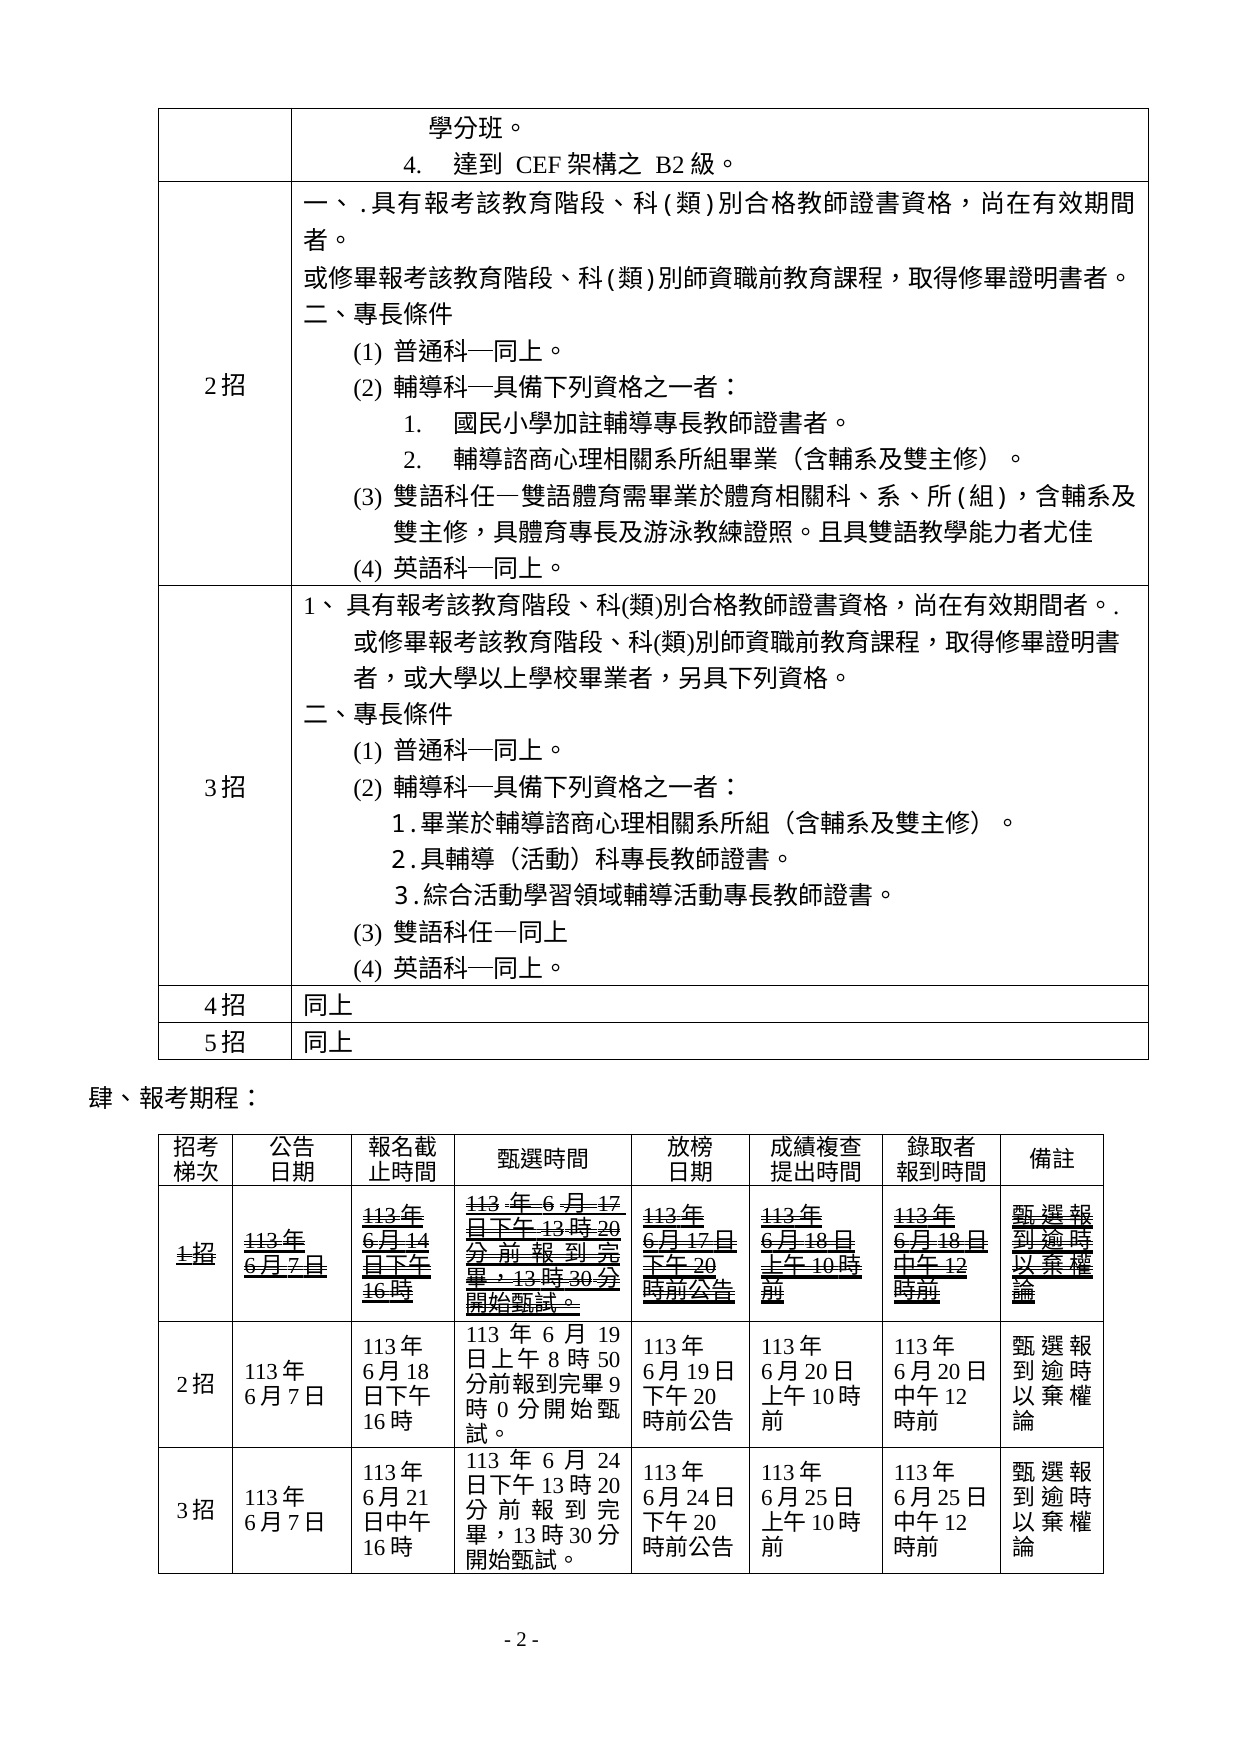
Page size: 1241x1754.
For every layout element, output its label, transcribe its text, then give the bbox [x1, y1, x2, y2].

table_cell 具有報考該教育階段、科(類)別合格教師證書資格，尚在有效期間者。.或修畢報考該教育階段、科(類)別師資職前教育課程，取得修畢證明書者，或大學以上學校畢業者，另具下列資格。 二、專長條件 普通科─同上。 輔導科─具備下列資格之一者： 1.畢業於輔導諮商心理相關系所組（含輔系及雙主修）。 2.具輔導（活動）科專長教師證書。 3.綜合活動學習領域輔導活動專長教師證書。 雙語科任—同上 英語科─同上。 [292, 586, 1148, 984]
table_cell 113年6月17日下午13時20分前報到完畢，13時30分開始甄試。 [455, 1186, 631, 1321]
table_header 公告 日期 [233, 1135, 351, 1185]
table_header 錄取者 報到時間 [883, 1135, 1000, 1185]
table_cell [159, 109, 291, 181]
table_cell 一、.具有報考該教育階段、科(類)別合格教師證書資格，尚在有效期間者。 或修畢報考該教育階段、科(類)別師資職前教育課程，取得修畢證明書者。 二、專長條件 普通科─同上。 輔導科─具備下列資格之一者： 國民小學加註輔導專長教師證書者。 輔導諮商心理相關系所組畢業（含輔系及雙主修）。 雙語科任—雙語體育需畢業於體育相關科、系、所(組)，含輔系及雙主修，具體育專長及游泳教練證照。且具雙語教學能力者尤佳 英語科─同上。 [292, 182, 1148, 585]
table_cell 113年 6月14日下午16時 [352, 1186, 454, 1321]
table_cell 113年 6月20日上午10時前 [750, 1322, 882, 1447]
table_cell 2招 [159, 1322, 232, 1447]
table_cell 3招 [159, 586, 291, 984]
table_cell 甄選報到逾時以棄權論 [1001, 1448, 1103, 1573]
table_cell 113年 6月18日上午10時前 [750, 1186, 882, 1321]
table_cell 113年 6月25日上午10時前 [750, 1448, 882, 1573]
table_cell 113年 6月17日下午20時前公告 [632, 1186, 749, 1321]
table_cell 113年 6月18日下午16時 [352, 1322, 454, 1447]
table_cell 113年 6月24日下午20時前公告 [632, 1448, 749, 1573]
table_header 備註 [1001, 1135, 1103, 1185]
table_cell 同上 [292, 1023, 1148, 1059]
table_header 放榜 日期 [632, 1135, 749, 1185]
table_cell 113年6月19日上午8時50分前報到完畢9時0分開始甄試。 [455, 1322, 631, 1447]
table_cell 113年 6月19日下午20時前公告 [632, 1322, 749, 1447]
table_header 報名截止時間 [352, 1135, 454, 1185]
table_cell 1招 [159, 1186, 232, 1321]
table_header 甄選時間 [455, 1135, 631, 1185]
table_header 招考梯次 [159, 1135, 232, 1185]
table_cell 甄選報到逾時以棄權論 [1001, 1322, 1103, 1447]
table_cell 113年 6月21日中午16時 [352, 1448, 454, 1573]
table_cell 2招 [159, 182, 291, 585]
table_header 成績複查 提出時間 [750, 1135, 882, 1185]
table_cell 113年 6月25日中午12時前 [883, 1448, 1000, 1573]
table_cell 113年 6月7日 [233, 1186, 351, 1321]
table_cell 各類科均需具備國小合格教師資格，另具下列資格。 專長條件 普通科─無專長限制。 輔導科─具備國民小學加註輔導專長教師證書者。 雙語科任：除須具備前項英語科教師資格外，雙語體育需畢業於體育相關科、系、所(組)具體育專長及游泳教練證照。 英語科：具備下列資格之一者： 國民小學加註英語專長教師證書者。 通過教育部民國 88 年所辦國小英語教師英語能力檢核測驗。 畢業於英文（語）相關系所者、畢業於外文系英文 （語）組者（含 未分組之外國語文系，並經畢業之大學開具主修英文之證明者）、畢業於英文（語）輔系者、國民小學英語教師學士後教育學分班結業者、修畢各大學專為國小英語教學所開設之英語 20 學分班。 達到 CEF 架構之 B2 級。 [292, 109, 1148, 181]
table_cell 113年6月24日下午13時20分前報到完畢，13時30分開始甄試。 [455, 1448, 631, 1573]
table_cell 5招 [159, 1023, 291, 1059]
table_cell 113年 6月20日中午12時前 [883, 1322, 1000, 1447]
table_cell 113年 6月7日 [233, 1322, 351, 1447]
list 報考期程： [89, 1079, 1152, 1115]
table_cell 甄選報到逾時以棄權論 [1001, 1186, 1103, 1321]
table_cell 113年 6月7日 [233, 1448, 351, 1573]
table_cell 3招 [159, 1448, 232, 1573]
table_cell 113年 6月18日中午12時前 [883, 1186, 1000, 1321]
table_cell 同上 [292, 986, 1148, 1022]
table_cell 4招 [159, 986, 291, 1022]
